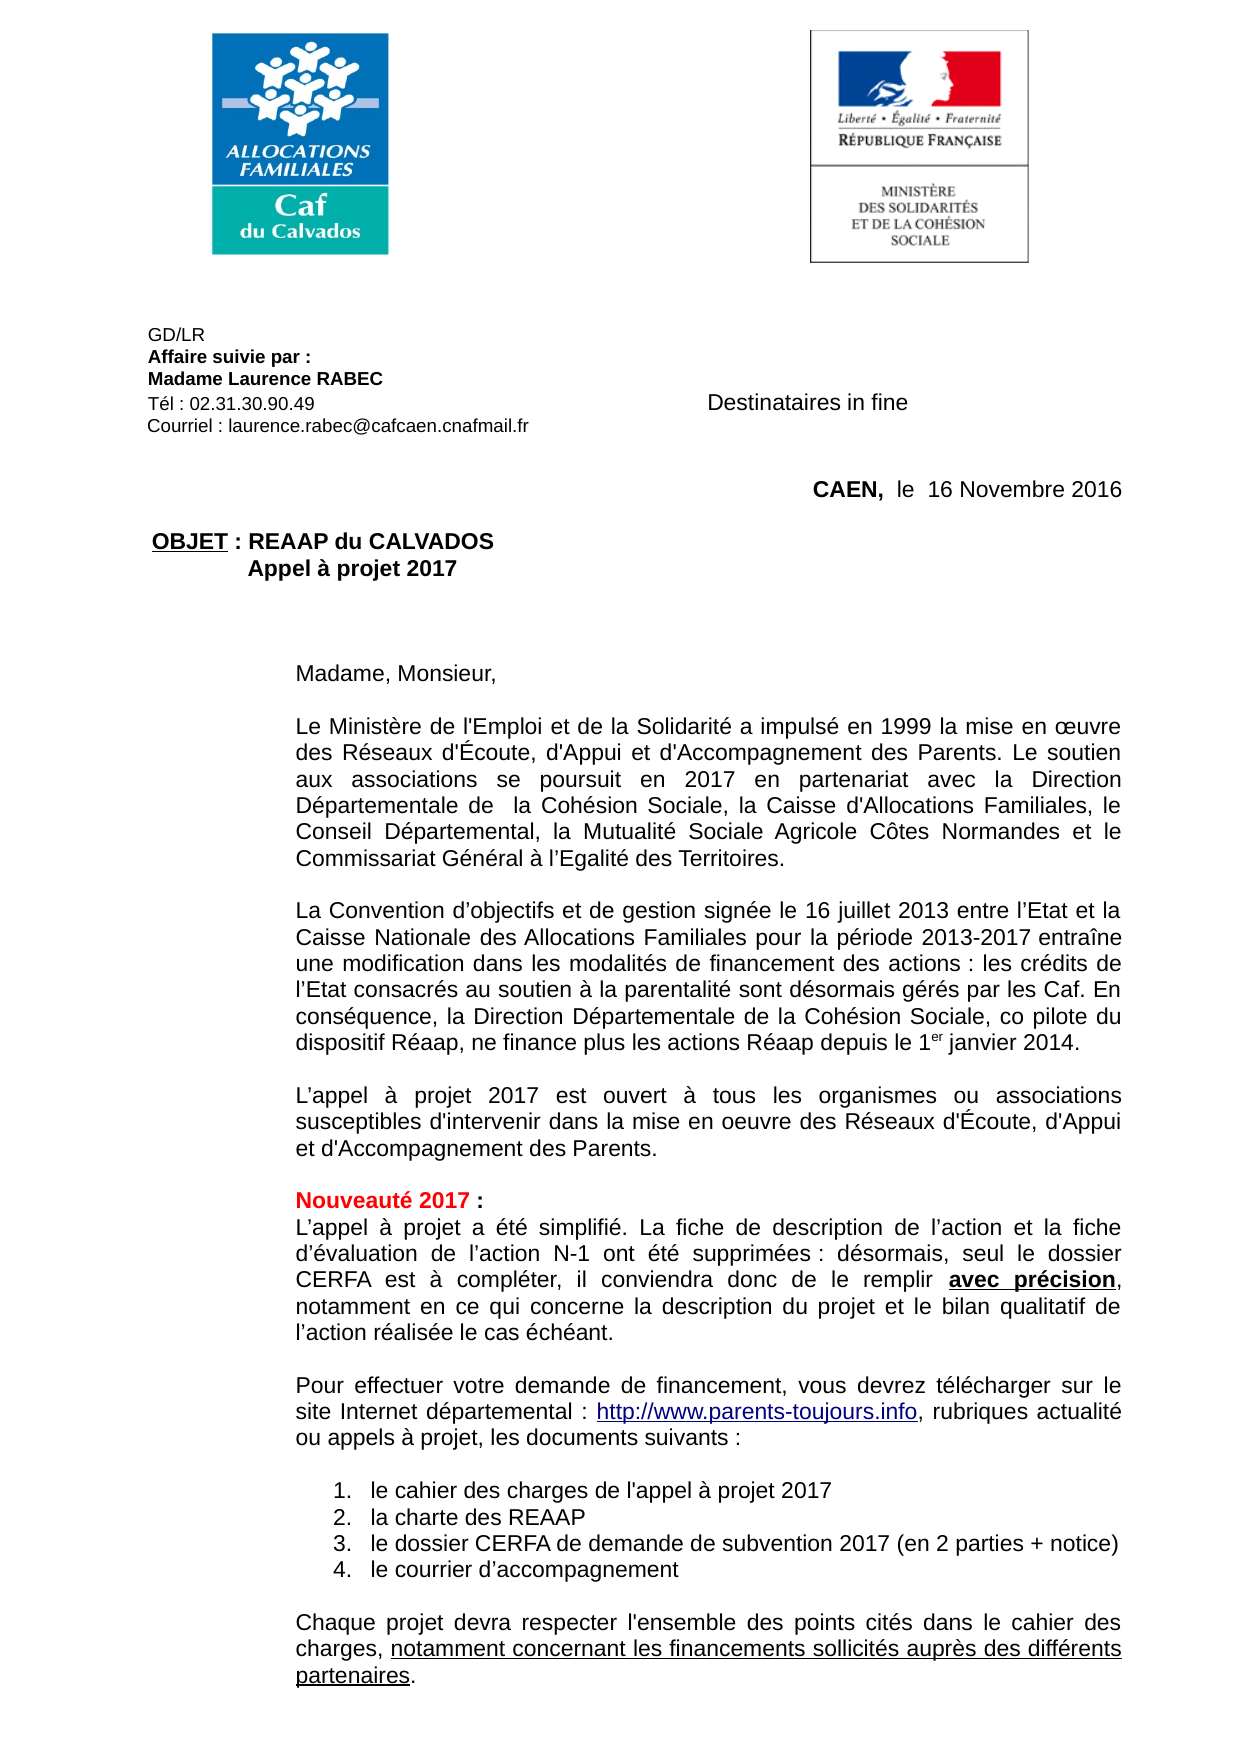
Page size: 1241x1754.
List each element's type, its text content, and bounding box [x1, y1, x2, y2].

text Tél : 02.31.30.90.49 Destinataires in fine [148, 389, 1122, 415]
list la charte des REAAP [333, 1503, 1122, 1530]
list le cahier des charges de l'appel à projet 2017 [333, 1477, 1122, 1503]
text L’appel à projet a été simplifié. La fiche de description de l’action et la fiche d’évaluation de l’action N-1 ont été supprimées : désormais, seul le dossier CERFA est à compléter, il conviendra donc de le remplir avec précision, notamment en ce qui concerne la description du projet et le bilan qualitatif de l’action réalisée le cas échéant. [295, 1213, 1122, 1345]
text Chaque projet devra respecter l'ensemble des points cités dans le cahier des charges, notamment concernant les financements sollicités auprès des différents partenaires. [295, 1609, 1122, 1688]
list le courrier d’accompagnement [333, 1556, 1122, 1582]
text Le Ministère de l'Emploi et de la Solidarité a impulsé en 1999 la mise en œuvre des Réseaux d'Écoute, d'Appui et d'Accompagnement des Parents. Le soutien aux associations se poursuit en 2017 en partenariat avec la Direction Départementale de la Cohésion Sociale, la Caisse d'Allocations Familiales, le Conseil Départemental, la Mutualité Sociale Agricole Côtes Normandes et le Commissariat Général à l’Egalité des Territoires. [295, 713, 1122, 871]
text CAEN, le 16 Novembre 2016 [295, 476, 1122, 502]
text Madame Laurence RABEC [148, 367, 1152, 389]
text La Convention d’objectifs et de gestion signée le 16 juillet 2013 entre l’Etat et la Caisse Nationale des Allocations Familiales pour la période 2013-2017 entraîne une modification dans les modalités de financement des actions : les crédits de l’Etat consacrés au soutien à la parentalité sont désormais gérés par les Caf. En conséquence, la Direction Départementale de la Cohésion Sociale, co pilote du dispositif Réaap, ne finance plus les actions Réaap depuis le 1er janvier 2014. [295, 897, 1122, 1055]
text GD/LR [148, 324, 1152, 346]
text L’appel à projet 2017 est ouvert à tous les organismes ou associations susceptibles d'intervenir dans la mise en oeuvre des Réseaux d'Écoute, d'Appui et d'Accompagnement des Parents. [295, 1082, 1122, 1161]
list le dossier CERFA de demande de subvention 2017 (en 2 parties + notice) [333, 1530, 1122, 1556]
text Appel à projet 2017 [152, 555, 1122, 581]
picture [210, 30, 390, 255]
text Affaire suivie par : [148, 346, 1150, 367]
text Nouveauté 2017 : [295, 1187, 1122, 1213]
text Pour effectuer votre demande de financement, vous devrez télécharger sur le site Internet départemental : http://www.parents-toujours.info, rubriques actualité ou appels à projet, les documents suivants : [295, 1372, 1122, 1451]
text OBJET : REAAP du CALVADOS [152, 528, 1122, 555]
picture [810, 30, 1029, 263]
text Courriel : laurence.rabec@cafcaen.cnafmail.fr [147, 415, 1152, 437]
text Madame, Monsieur, [295, 660, 1122, 686]
